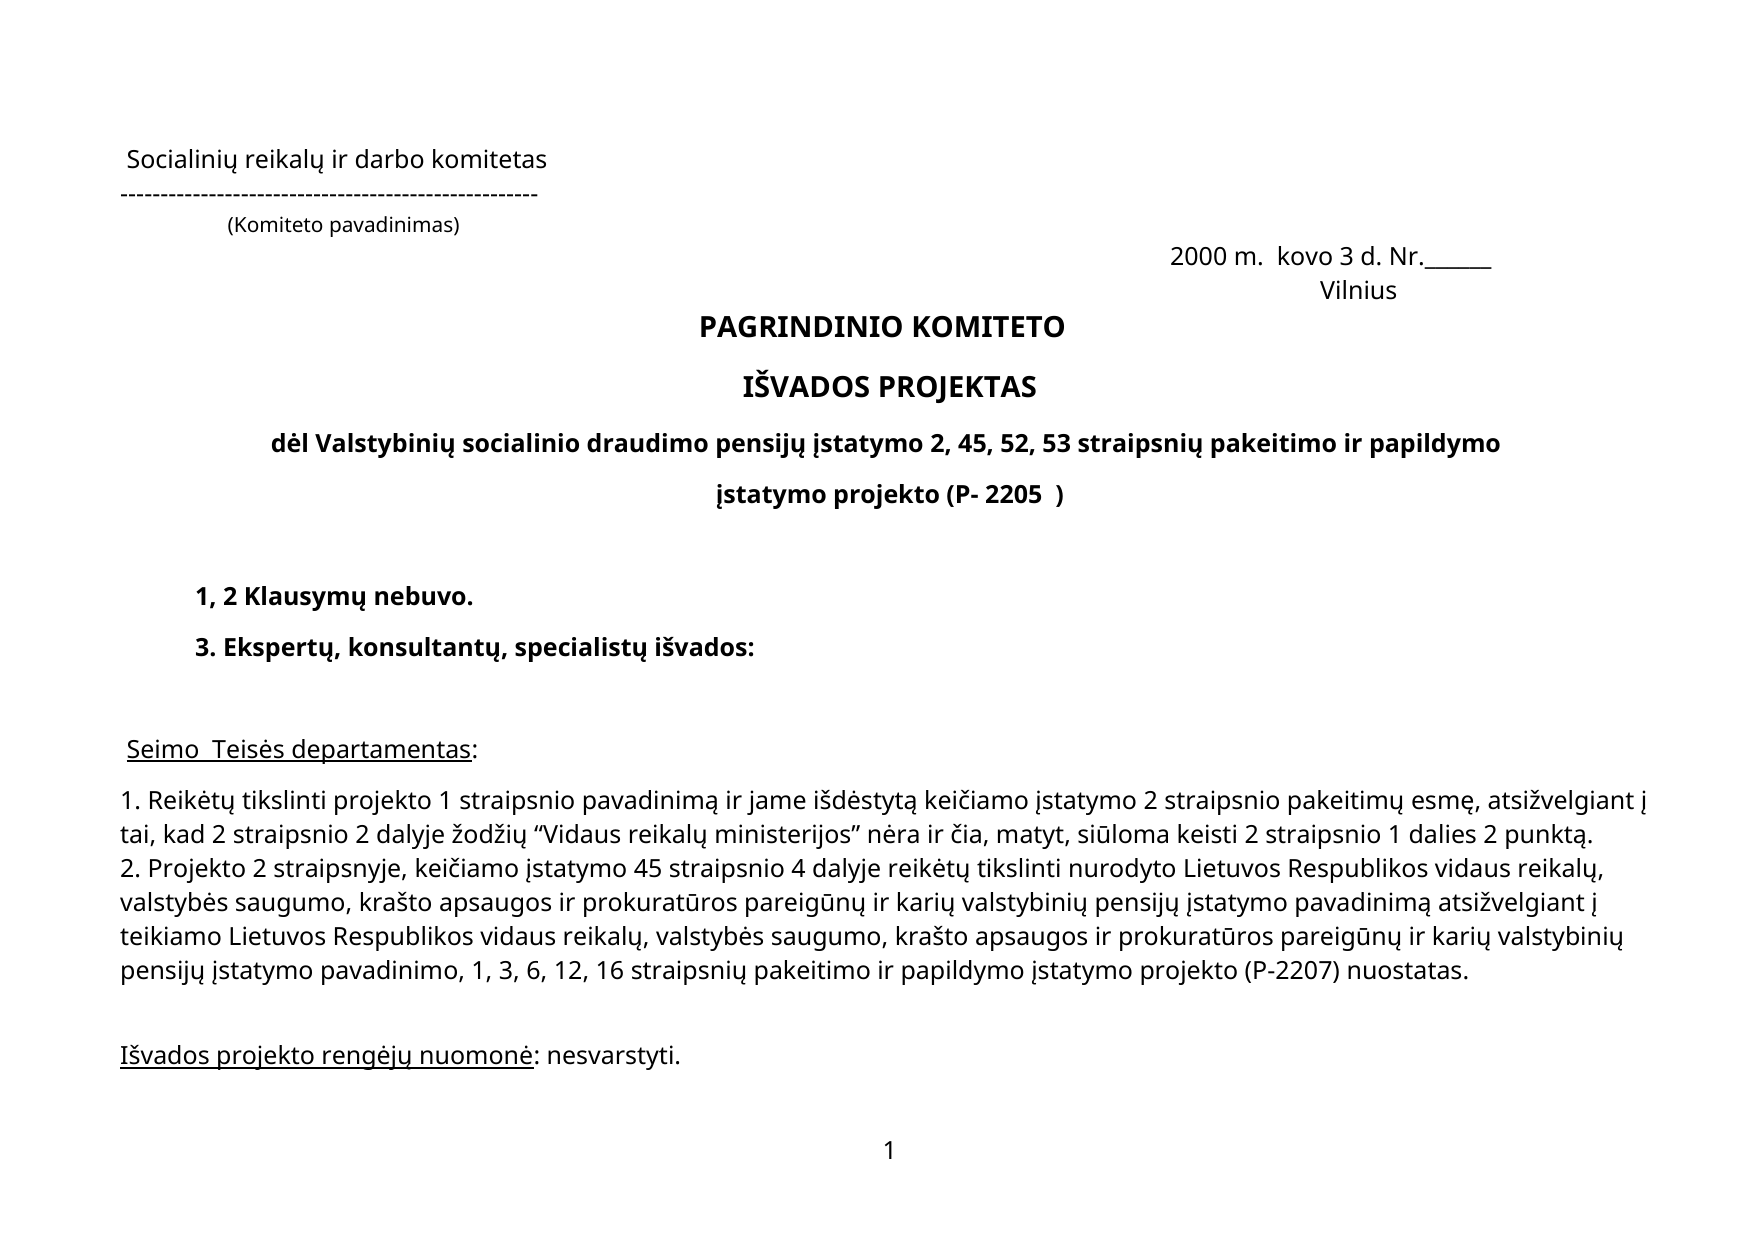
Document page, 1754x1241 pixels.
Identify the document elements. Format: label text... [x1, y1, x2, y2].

text dėl Valstybinių socialinio draudimo pensijų įstatymo 2, 45, 52, 53 straipsnių pakeitimo ir papildymo [120, 425, 1659, 459]
text 3. Ekspertų, konsultantų, specialistų išvados: [120, 629, 1659, 663]
text 1. Reikėtų tikslinti projekto 1 straipsnio pavadinimą ir jame išdėstytą keičiamo įstatymo 2 straipsnio pakeitimų esmę, atsižvelgiant į tai, kad 2 straipsnio 2 dalyje žodžių “Vidaus reikalų ministerijos” nėra ir čia, matyt, siūloma keisti 2 straipsnio 1 dalies 2 punktą. [120, 783, 1659, 851]
text Išvados projekto rengėjų nuomonė: nesvarstyti. [120, 1038, 1659, 1072]
text Socialinių reikalų ir darbo komitetas [120, 142, 1659, 176]
text 1, 2 Klausymų nebuvo. [120, 578, 1659, 612]
text Vilnius [570, 272, 1659, 306]
text (Komiteto pavadinimas) [120, 210, 1659, 238]
text Seimo Teisės departamentas: [120, 732, 1659, 766]
subtitle PAGRINDINIO KOMITETO [120, 306, 1659, 346]
text 2. Projekto 2 straipsnyje, keičiamo įstatymo 45 straipsnio 4 dalyje reikėtų tikslinti nurodyto Lietuvos Respublikos vidaus reikalų, valstybės saugumo, krašto apsaugos ir prokuratūros pareigūnų ir karių valstybinių pensijų įstatymo pavadinimą atsižvelgiant į teikiamo Lietuvos Respublikos vidaus reikalų, valstybės saugumo, krašto apsaugos ir prokuratūros pareigūnų ir karių valstybinių pensijų įstatymo pavadinimo, 1, 3, 6, 12, 16 straipsnių pakeitimo ir papildymo įstatymo projekto (P-2207) nuostatas. [120, 851, 1659, 987]
subtitle IŠVADOS PROJEKTAS [120, 366, 1659, 406]
text įstatymo projekto (P- 2205 ) [120, 476, 1659, 510]
text 2000 m. kovo 3 d. Nr.______ [120, 238, 1659, 272]
text ---------------------------------------------------- [120, 176, 1659, 210]
